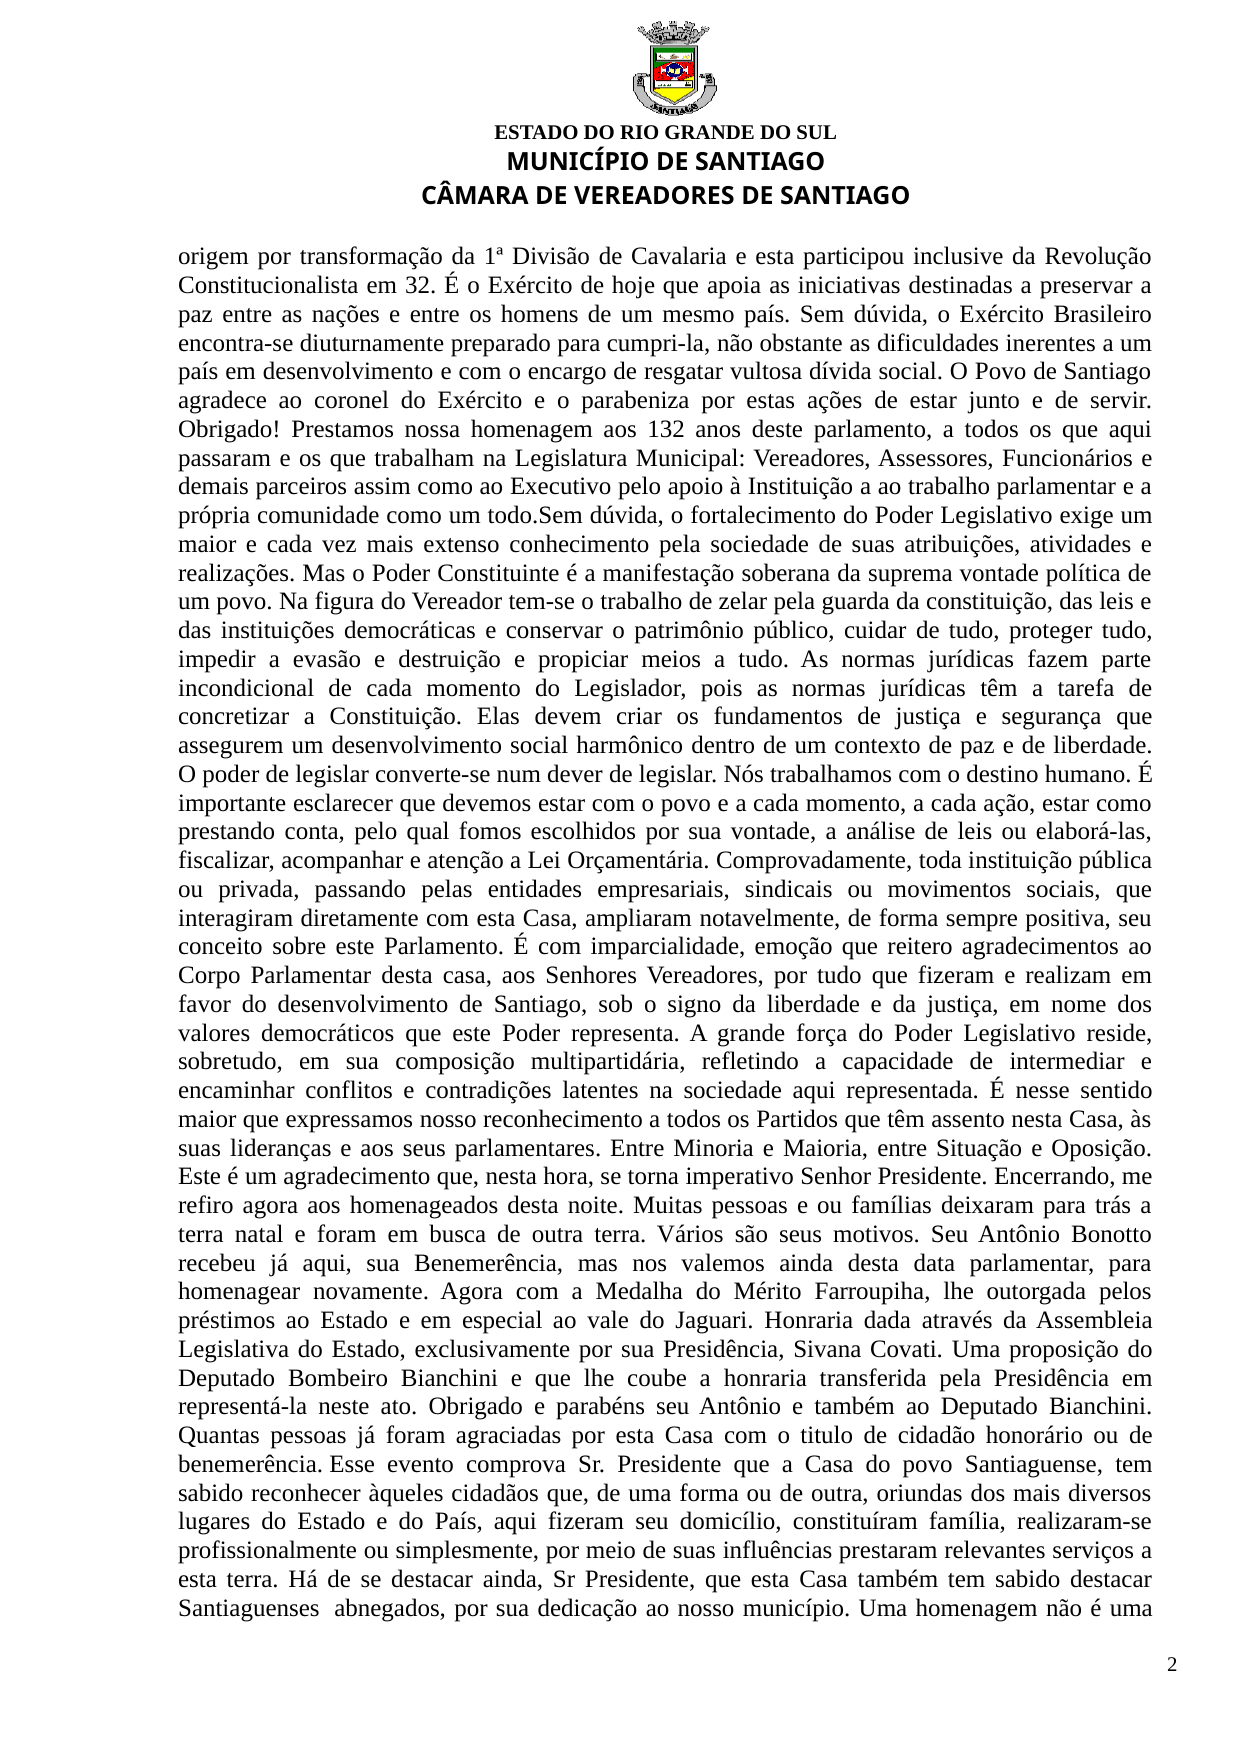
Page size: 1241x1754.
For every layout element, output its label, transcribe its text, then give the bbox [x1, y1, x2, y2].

text origem por transformação da 1ª Divisão de Cavalaria e esta participou inclusive da Revolução Constitucionalista em 32. É o Exército de hoje que apoia as iniciativas destinadas a preservar a paz entre as nações e entre os homens de um mesmo país. Sem dúvida, o Exército Brasileiro encontra-se diuturnamente preparado para cumpri-la, não obstante as dificuldades inerentes a um país em desenvolvimento e com o encargo de resgatar vultosa dívida social. O Povo de Santiago agradece ao coronel do Exército e o parabeniza por estas ações de estar junto e de servir. Obrigado! Prestamos nossa homenagem aos 132 anos deste parlamento, a todos os que aqui passaram e os que trabalham na Legislatura Municipal: Vereadores, Assessores, Funcionários e demais parceiros assim como ao Executivo pelo apoio à Instituição a ao trabalho parlamentar e a própria comunidade como um todo.Sem dúvida, o fortalecimento do Poder Legislativo exige um maior e cada vez mais extenso conhecimento pela sociedade de suas atribuições, atividades e realizações. Mas o Poder Constituinte é a manifestação soberana da suprema vontade política de um povo. Na figura do Vereador tem-se o trabalho de zelar pela guarda da constituição, das leis e das instituições democráticas e conservar o patrimônio público, cuidar de tudo, proteger tudo, impedir a evasão e destruição e propiciar meios a tudo. As normas jurídicas fazem parte incondicional de cada momento do Legislador, pois as normas jurídicas têm a tarefa de concretizar a Constituição. Elas devem criar os fundamentos de justiça e segurança que assegurem um desenvolvimento social harmônico dentro de um contexto de paz e de liberdade. O poder de legislar converte-se num dever de legislar. Nós trabalhamos com o destino humano. É importante esclarecer que devemos estar com o povo e a cada momento, a cada ação, estar como prestando conta, pelo qual fomos escolhidos por sua vontade, a análise de leis ou elaborá-las, fiscalizar, acompanhar e atenção a Lei Orçamentária. Comprovadamente, toda instituição pública ou privada, passando pelas entidades empresariais, sindicais ou movimentos sociais, que interagiram diretamente com esta Casa, ampliaram notavelmente, de forma sempre positiva, seu conceito sobre este Parlamento. É com imparcialidade, emoção que reitero agradecimentos ao Corpo Parlamentar desta casa, aos Senhores Vereadores, por tudo que fizeram e realizam em favor do desenvolvimento de Santiago, sob o signo da liberdade e da justiça, em nome dos valores democráticos que este Poder representa. A grande força do Poder Legislativo reside, sobretudo, em sua composição multipartidária, refletindo a capacidade de intermediar e encaminhar conflitos e contradições latentes na sociedade aqui representada. É nesse sentido maior que expressamos nosso reconhecimento a todos os Partidos que têm assento nesta Casa, às suas lideranças e aos seus parlamentares. Entre Minoria e Maioria, entre Situação e Oposição. Este é um agradecimento que, nesta hora, se torna imperativo Senhor Presidente. Encerrando, me refiro agora aos homenageados desta noite. Muitas pessoas e ou famílias deixaram para trás a terra natal e foram em busca de outra terra. Vários são seus motivos. Seu Antônio Bonotto recebeu já aqui, sua Benemerência, mas nos valemos ainda desta data parlamentar, para homenagear novamente. Agora com a Medalha do Mérito Farroupiha, lhe outorgada pelos préstimos ao Estado e em especial ao vale do Jaguari. Honraria dada através da Assembleia Legislativa do Estado, exclusivamente por sua Presidência, Sivana Covati. Uma proposição do Deputado Bombeiro Bianchini e que lhe coube a honraria transferida pela Presidência em representá-la neste ato. Obrigado e parabéns seu Antônio e também ao Deputado Bianchini. Quantas pessoas já foram agraciadas por esta Casa com o titulo de cidadão honorário ou de benemerência. Esse evento comprova Sr. Presidente que a Casa do povo Santiaguense, tem sabido reconhecer àqueles cidadãos que, de uma forma ou de outra, oriundas dos mais diversos lugares do Estado e do País, aqui fizeram seu domicílio, constituíram família, realizaram-se profissionalmente ou simplesmente, por meio de suas influências prestaram relevantes serviços a esta terra. Há de se destacar ainda, Sr Presidente, que esta Casa também tem sabido destacar Santiaguenses abnegados, por sua dedicação ao nosso município. Uma homenagem não é uma [178, 241, 1153, 1621]
